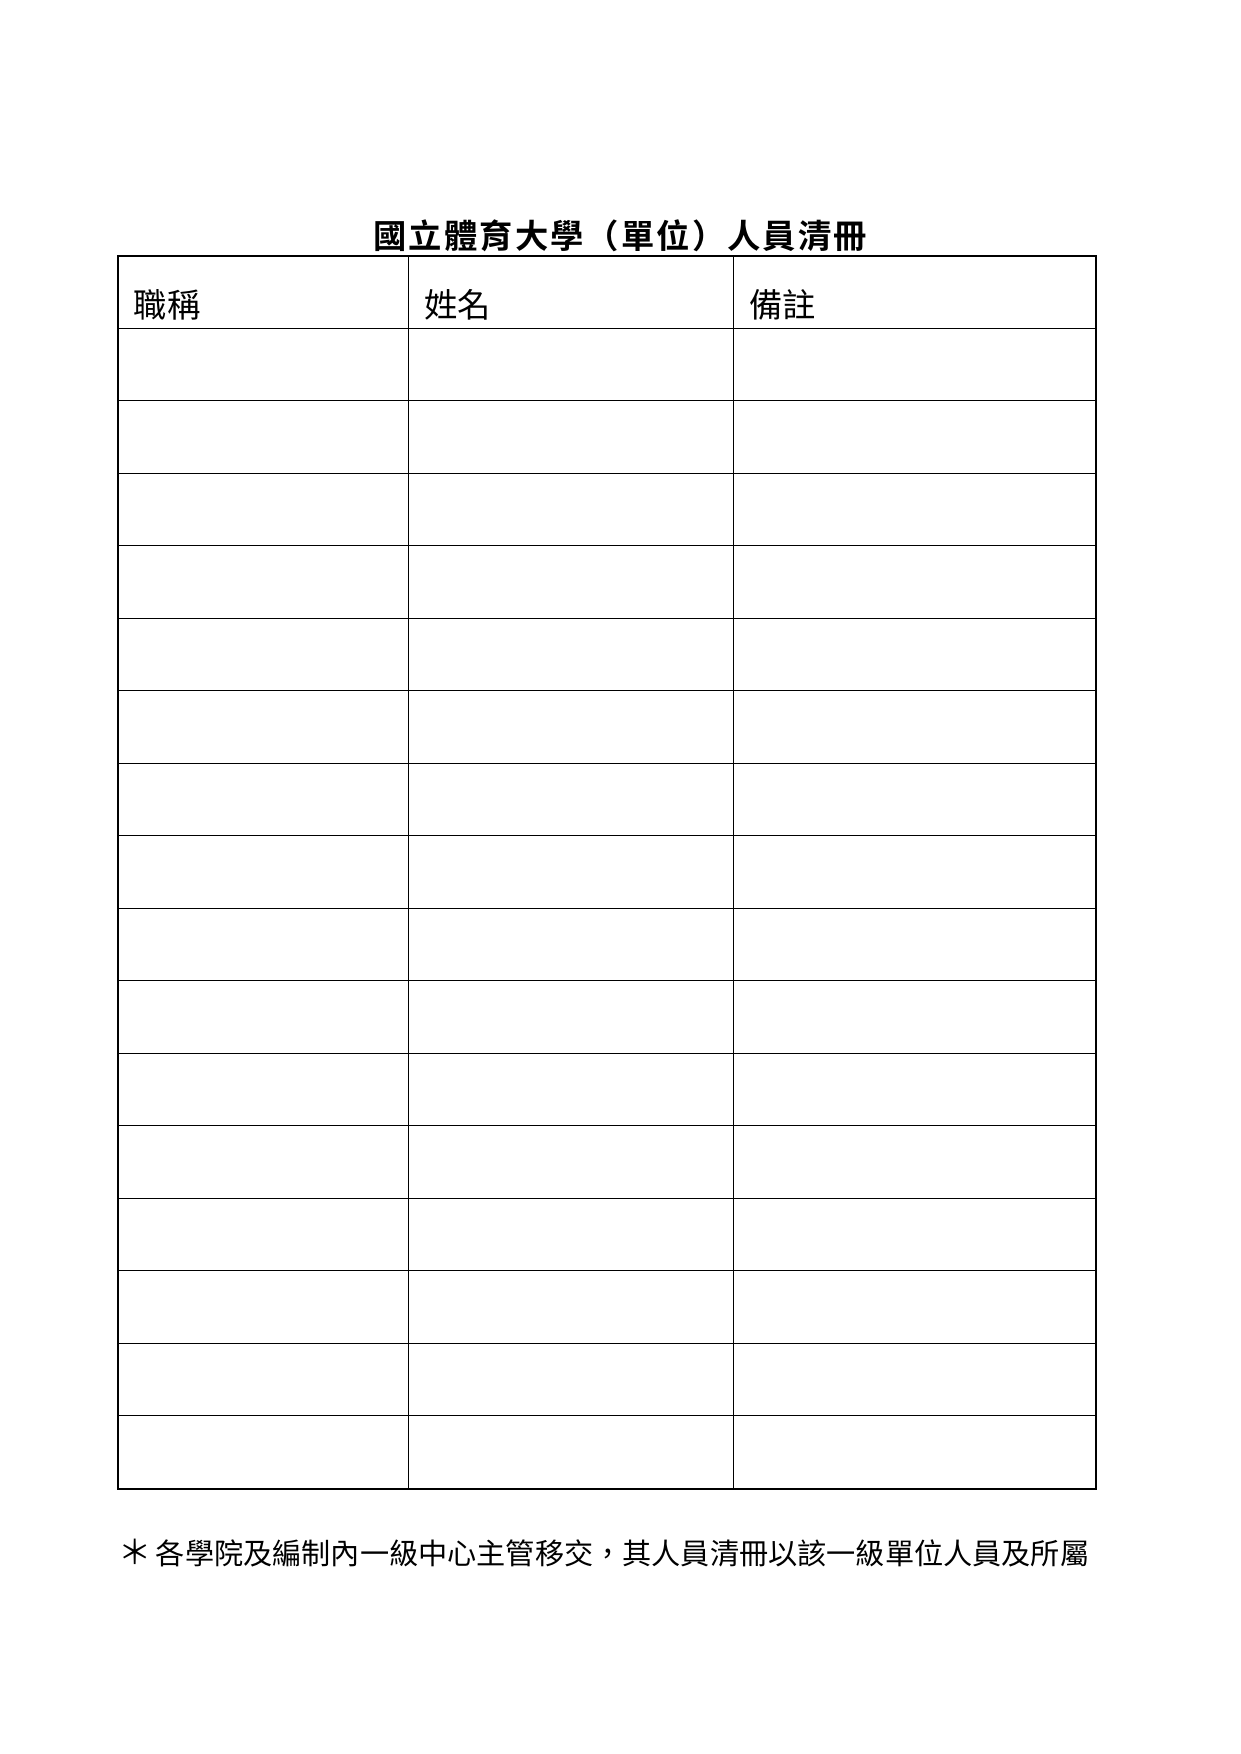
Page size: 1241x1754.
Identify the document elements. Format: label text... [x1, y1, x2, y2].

table_cell [409, 764, 733, 835]
table_cell [119, 1126, 408, 1197]
table_cell [119, 836, 408, 907]
table_cell [734, 836, 1095, 907]
table_cell [119, 1344, 408, 1415]
table_cell [119, 764, 408, 835]
table_cell [734, 1199, 1095, 1270]
table_cell [119, 981, 408, 1052]
table_cell [734, 691, 1095, 762]
table_cell [119, 619, 408, 690]
table_cell [409, 836, 733, 907]
list 各學院及編制內一級中心主管移交，其人員清冊以該一級單位人員及所屬 [118, 1508, 1122, 1571]
table_cell [734, 619, 1095, 690]
table_cell [119, 546, 408, 617]
table_cell [119, 401, 408, 472]
table_cell [734, 1126, 1095, 1197]
table_cell [409, 1126, 733, 1197]
table_cell [119, 1054, 408, 1125]
table_cell [409, 1271, 733, 1342]
table_cell [409, 981, 733, 1052]
table_cell [409, 546, 733, 617]
table_cell [734, 1054, 1095, 1125]
table_cell [119, 329, 408, 400]
table_cell [119, 909, 408, 980]
table_cell [409, 1344, 733, 1415]
table_cell [409, 474, 733, 545]
table_cell [734, 546, 1095, 617]
table_header 姓名 [409, 257, 733, 327]
table_cell [734, 1344, 1095, 1415]
table_cell [734, 909, 1095, 980]
table_cell [409, 1416, 733, 1487]
table_cell [119, 1199, 408, 1270]
table_cell [119, 1271, 408, 1342]
table_cell [119, 691, 408, 762]
table_cell [409, 401, 733, 472]
table_cell [734, 764, 1095, 835]
table_cell [409, 329, 733, 400]
table_cell [734, 1271, 1095, 1342]
table_cell [409, 909, 733, 980]
table_cell [734, 981, 1095, 1052]
table_cell [409, 619, 733, 690]
table_cell [119, 1416, 408, 1487]
table_header 備註 [734, 257, 1095, 327]
table_cell [409, 1199, 733, 1270]
table_cell [734, 401, 1095, 472]
table_cell [734, 474, 1095, 545]
table_cell [119, 474, 408, 545]
text 國立體育大學（單位）人員清冊 [118, 192, 1122, 255]
table_cell [734, 329, 1095, 400]
table_cell [409, 691, 733, 762]
table_cell [409, 1054, 733, 1125]
table_header 職稱 [119, 257, 408, 327]
table_cell [734, 1416, 1095, 1487]
